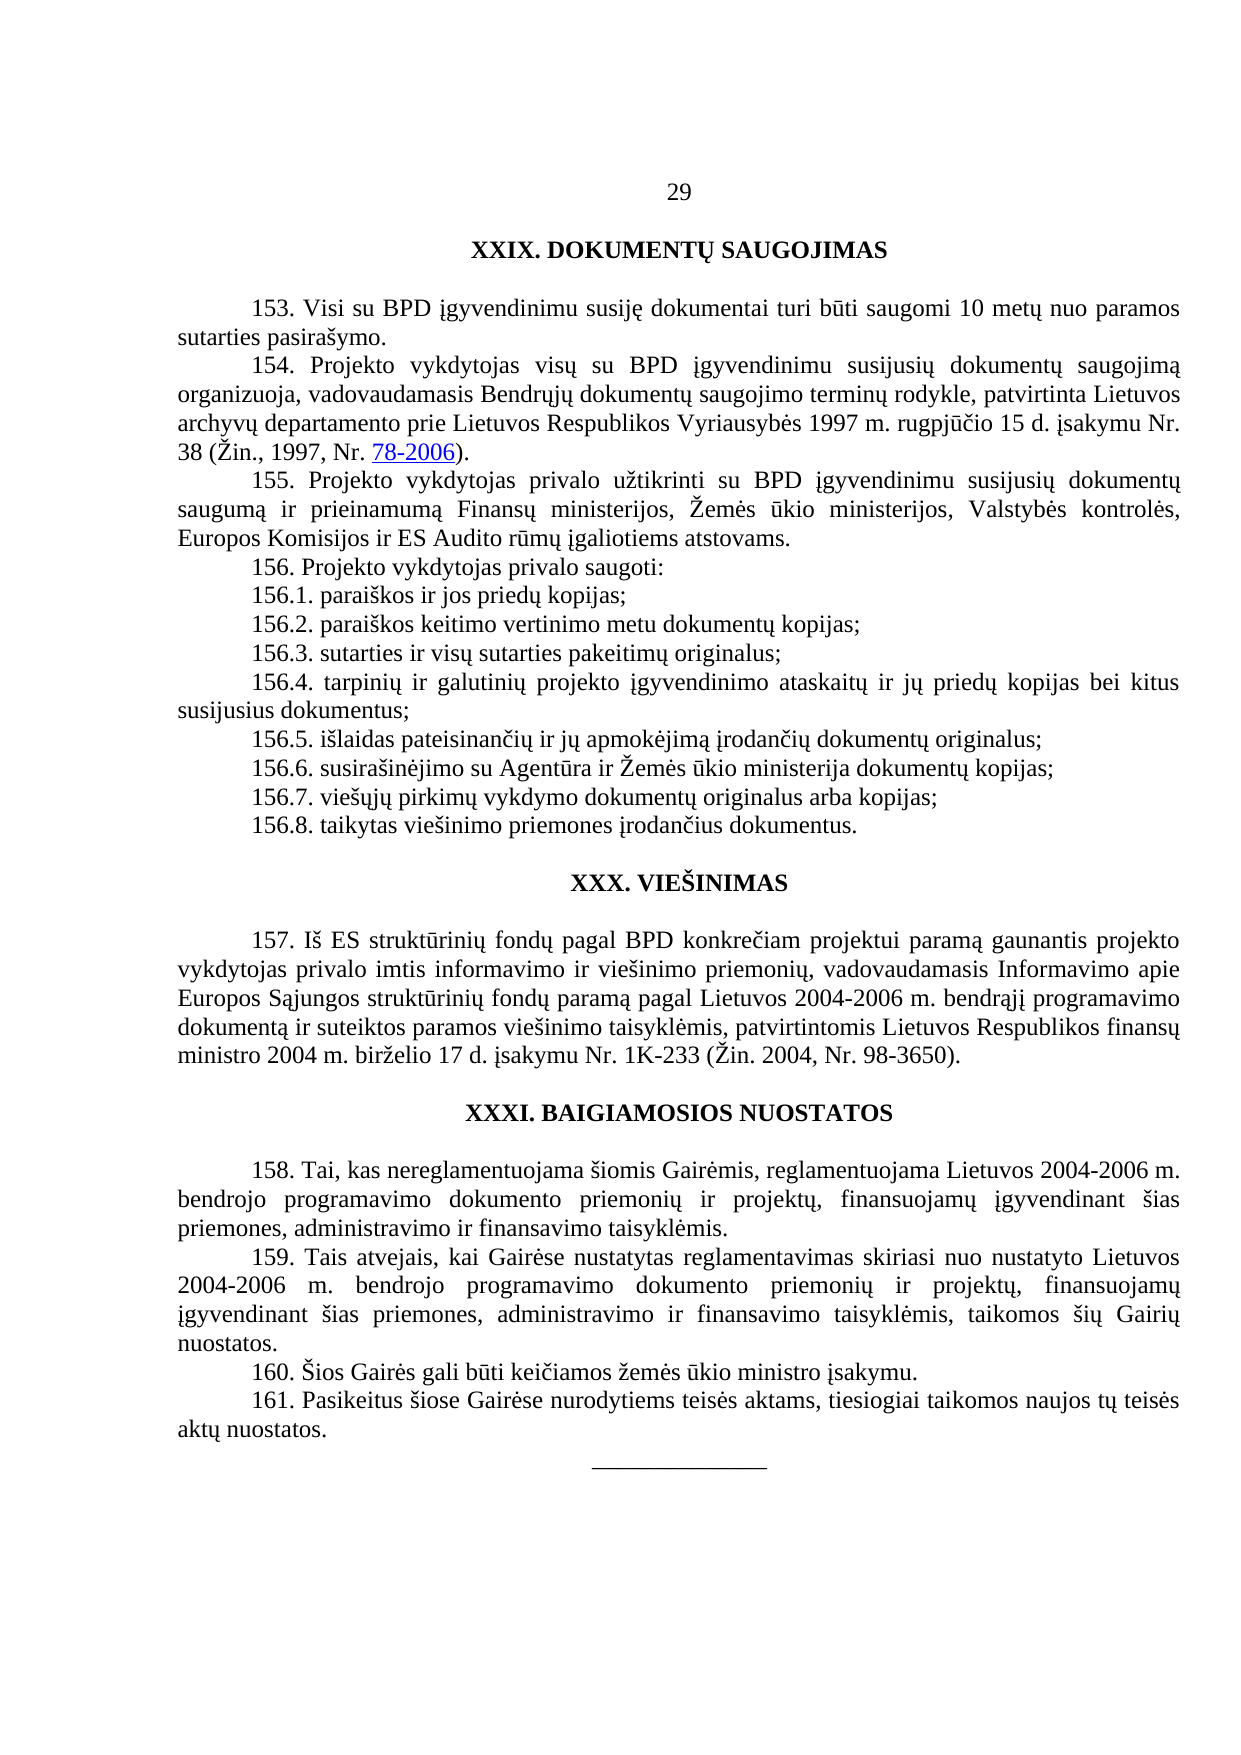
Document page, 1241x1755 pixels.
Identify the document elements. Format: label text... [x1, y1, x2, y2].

text 156.8. taikytas viešinimo priemones įrodančius dokumentus. [177, 810, 1181, 839]
text 157. Iš ES struktūrinių fondų pagal BPD konkrečiam projektui paramą gaunantis projekto vykdytojas privalo imtis informavimo ir viešinimo priemonių, vadovaudamasis Informavimo apie Europos Sąjungos struktūrinių fondų paramą pagal Lietuvos 2004-2006 m. bendrąjį programavimo dokumentą ir suteiktos paramos viešinimo taisyklėmis, patvirtintomis Lietuvos Respublikos finansų ministro 2004 m. birželio 17 d. įsakymu Nr. 1K-233 (Žin. 2004, Nr. 98-3650). [177, 925, 1181, 1069]
text ______________ [177, 1443, 1181, 1472]
text 156.5. išlaidas pateisinančių ir jų apmokėjimą įrodančių dokumentų originalus; [177, 724, 1181, 753]
text 154. Projekto vykdytojas visų su BPD įgyvendinimu susijusių dokumentų saugojimą organizuoja, vadovaudamasis Bendrųjų dokumentų saugojimo terminų rodykle, patvirtinta Lietuvos archyvų departamento prie Lietuvos Respublikos Vyriausybės 1997 m. rugpjūčio 15 d. įsakymu Nr. 38 (Žin., 1997, Nr. 78-2006). [177, 350, 1181, 465]
text 156.4. tarpinių ir galutinių projekto įgyvendinimo ataskaitų ir jų priedų kopijas bei kitus susijusius dokumentus; [177, 667, 1181, 724]
text 156.2. paraiškos keitimo vertinimo metu dokumentų kopijas; [177, 609, 1181, 638]
text 159. Tais atvejais, kai Gairėse nustatytas reglamentavimas skiriasi nuo nustatyto Lietuvos 2004-2006 m. bendrojo programavimo dokumento priemonių ir projektų, finansuojamų įgyvendinant šias priemones, administravimo ir finansavimo taisyklėmis, taikomos šių Gairių nuostatos. [177, 1242, 1181, 1357]
text 156.3. sutarties ir visų sutarties pakeitimų originalus; [177, 638, 1181, 667]
text 158. Tai, kas nereglamentuojama šiomis Gairėmis, reglamentuojama Lietuvos 2004-2006 m. bendrojo programavimo dokumento priemonių ir projektų, finansuojamų įgyvendinant šias priemones, administravimo ir finansavimo taisyklėmis. [177, 1155, 1181, 1242]
text XXX. VIEŠINIMAS [177, 868, 1181, 897]
text 161. Pasikeitus šiose Gairėse nurodytiems teisės aktams, tiesiogiai taikomos naujos tų teisės aktų nuostatos. [177, 1385, 1181, 1443]
text 153. Visi su BPD įgyvendinimu susiję dokumentai turi būti saugomi 10 metų nuo paramos sutarties pasirašymo. [177, 293, 1181, 350]
text 156. Projekto vykdytojas privalo saugoti: [177, 552, 1181, 580]
text XXXI. BAIGIAMOSIOS NUOSTATOS [177, 1098, 1181, 1127]
text 155. Projekto vykdytojas privalo užtikrinti su BPD įgyvendinimu susijusių dokumentų saugumą ir prieinamumą Finansų ministerijos, Žemės ūkio ministerijos, Valstybės kontrolės, Europos Komisijos ir ES Audito rūmų įgaliotiems atstovams. [177, 465, 1181, 552]
text 156.7. viešųjų pirkimų vykdymo dokumentų originalus arba kopijas; [177, 782, 1181, 810]
text 156.1. paraiškos ir jos priedų kopijas; [177, 580, 1181, 609]
text XXIX. DOKUMENTŲ SAUGOJIMAS [177, 235, 1181, 264]
text 160. Šios Gairės gali būti keičiamos žemės ūkio ministro įsakymu. [177, 1357, 1181, 1385]
text 156.6. susirašinėjimo su Agentūra ir Žemės ūkio ministerija dokumentų kopijas; [177, 753, 1181, 782]
